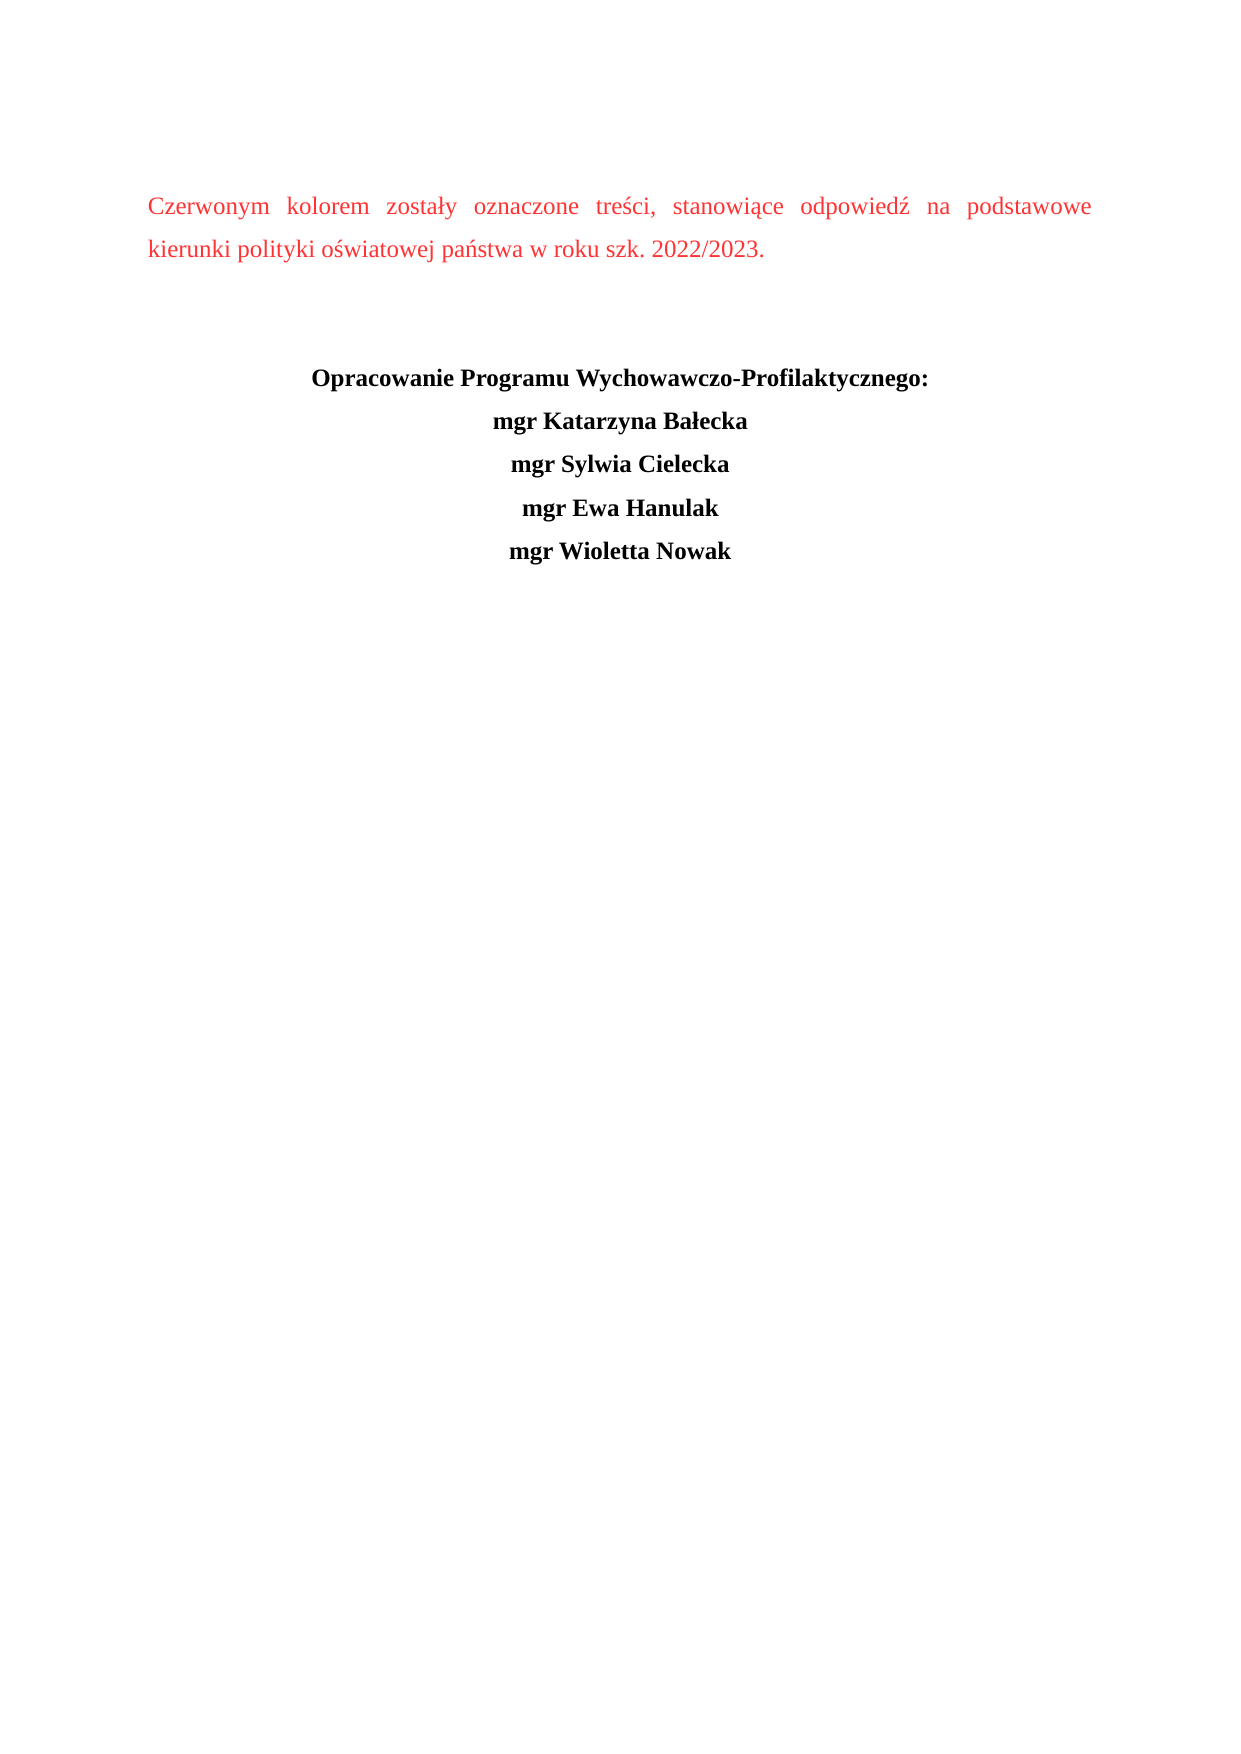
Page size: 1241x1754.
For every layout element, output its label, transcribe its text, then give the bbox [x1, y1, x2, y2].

text mgr Sylwia Cielecka [148, 449, 1093, 478]
text mgr Katarzyna Bałecka [148, 406, 1093, 435]
text Czerwonym kolorem zostały oznaczone treści, stanowiące odpowiedź na podstawowe kierunki polityki oświatowej państwa w roku szk. 2022/2023. [148, 191, 1093, 263]
text Opracowanie Programu Wychowawczo-Profilaktycznego: [148, 363, 1093, 392]
text mgr Ewa Hanulak [148, 493, 1093, 521]
text mgr Wioletta Nowak [148, 536, 1093, 564]
